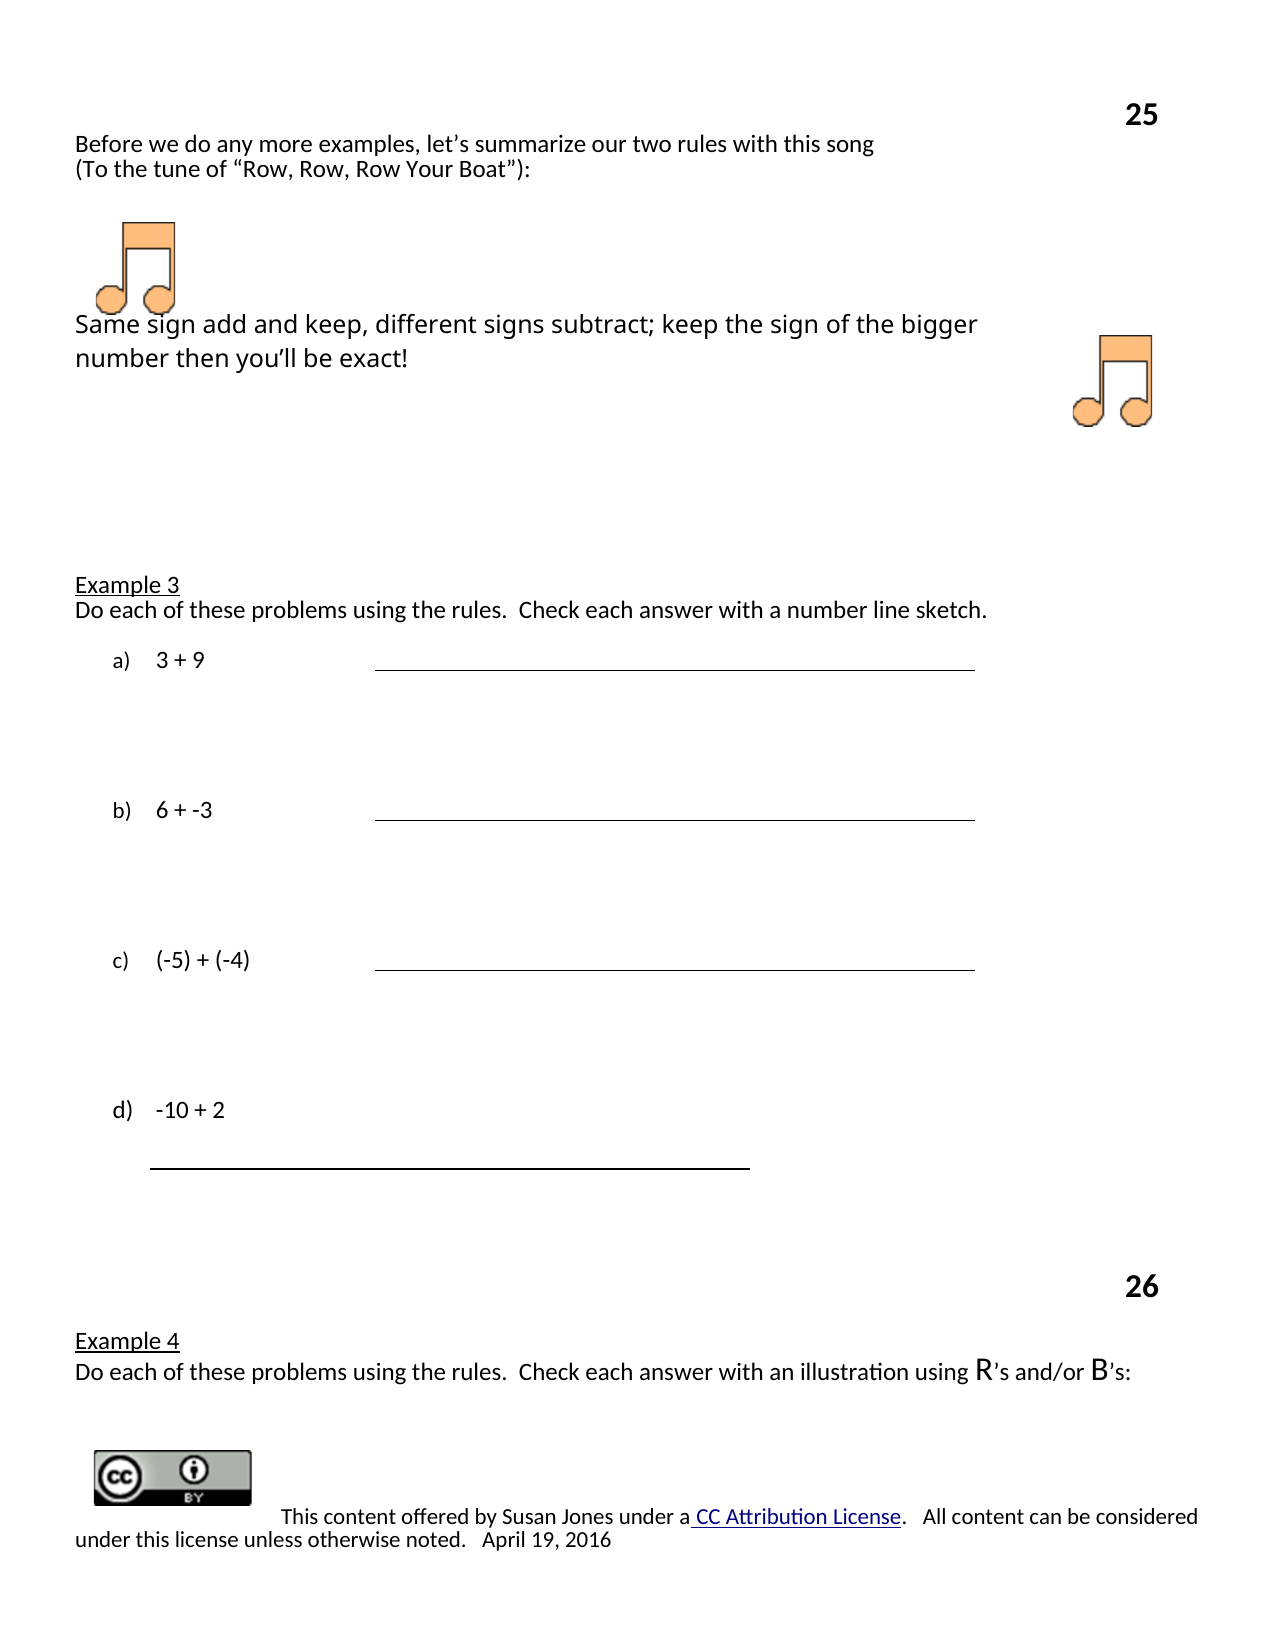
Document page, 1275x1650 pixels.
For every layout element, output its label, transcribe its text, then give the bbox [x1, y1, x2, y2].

text Example 3 [75, 574, 1200, 599]
list (-5) + (-4) [112, 949, 1200, 974]
list 3 + 9 [112, 649, 1200, 674]
list 6 + -3 [112, 799, 1200, 824]
text (To the tune of “Row, Row, Row Your Boat”): [75, 158, 1200, 183]
picture [93, 1450, 252, 1506]
text number then you’ll be exact! [75, 340, 1072, 374]
text Same sign add and keep, different signs subtract; keep the sign of the bigger [75, 306, 1200, 340]
text Do each of these problems using the rules. Check each answer with an illustration using R’s and/or B’s: [75, 1356, 1200, 1389]
text Before we do any more examples, let’s summarize our two rules with this song [75, 133, 1200, 158]
text Do each of these problems using the rules. Check each answer with a number line sketch. [75, 599, 1200, 624]
text 25 [75, 100, 1200, 133]
text [1153, 340, 1200, 374]
text 26 [1125, 1272, 1200, 1306]
picture [1072, 335, 1153, 427]
text Example 4 [75, 1331, 1200, 1356]
picture [95, 222, 175, 315]
list -10 + 2 [112, 1099, 1200, 1124]
